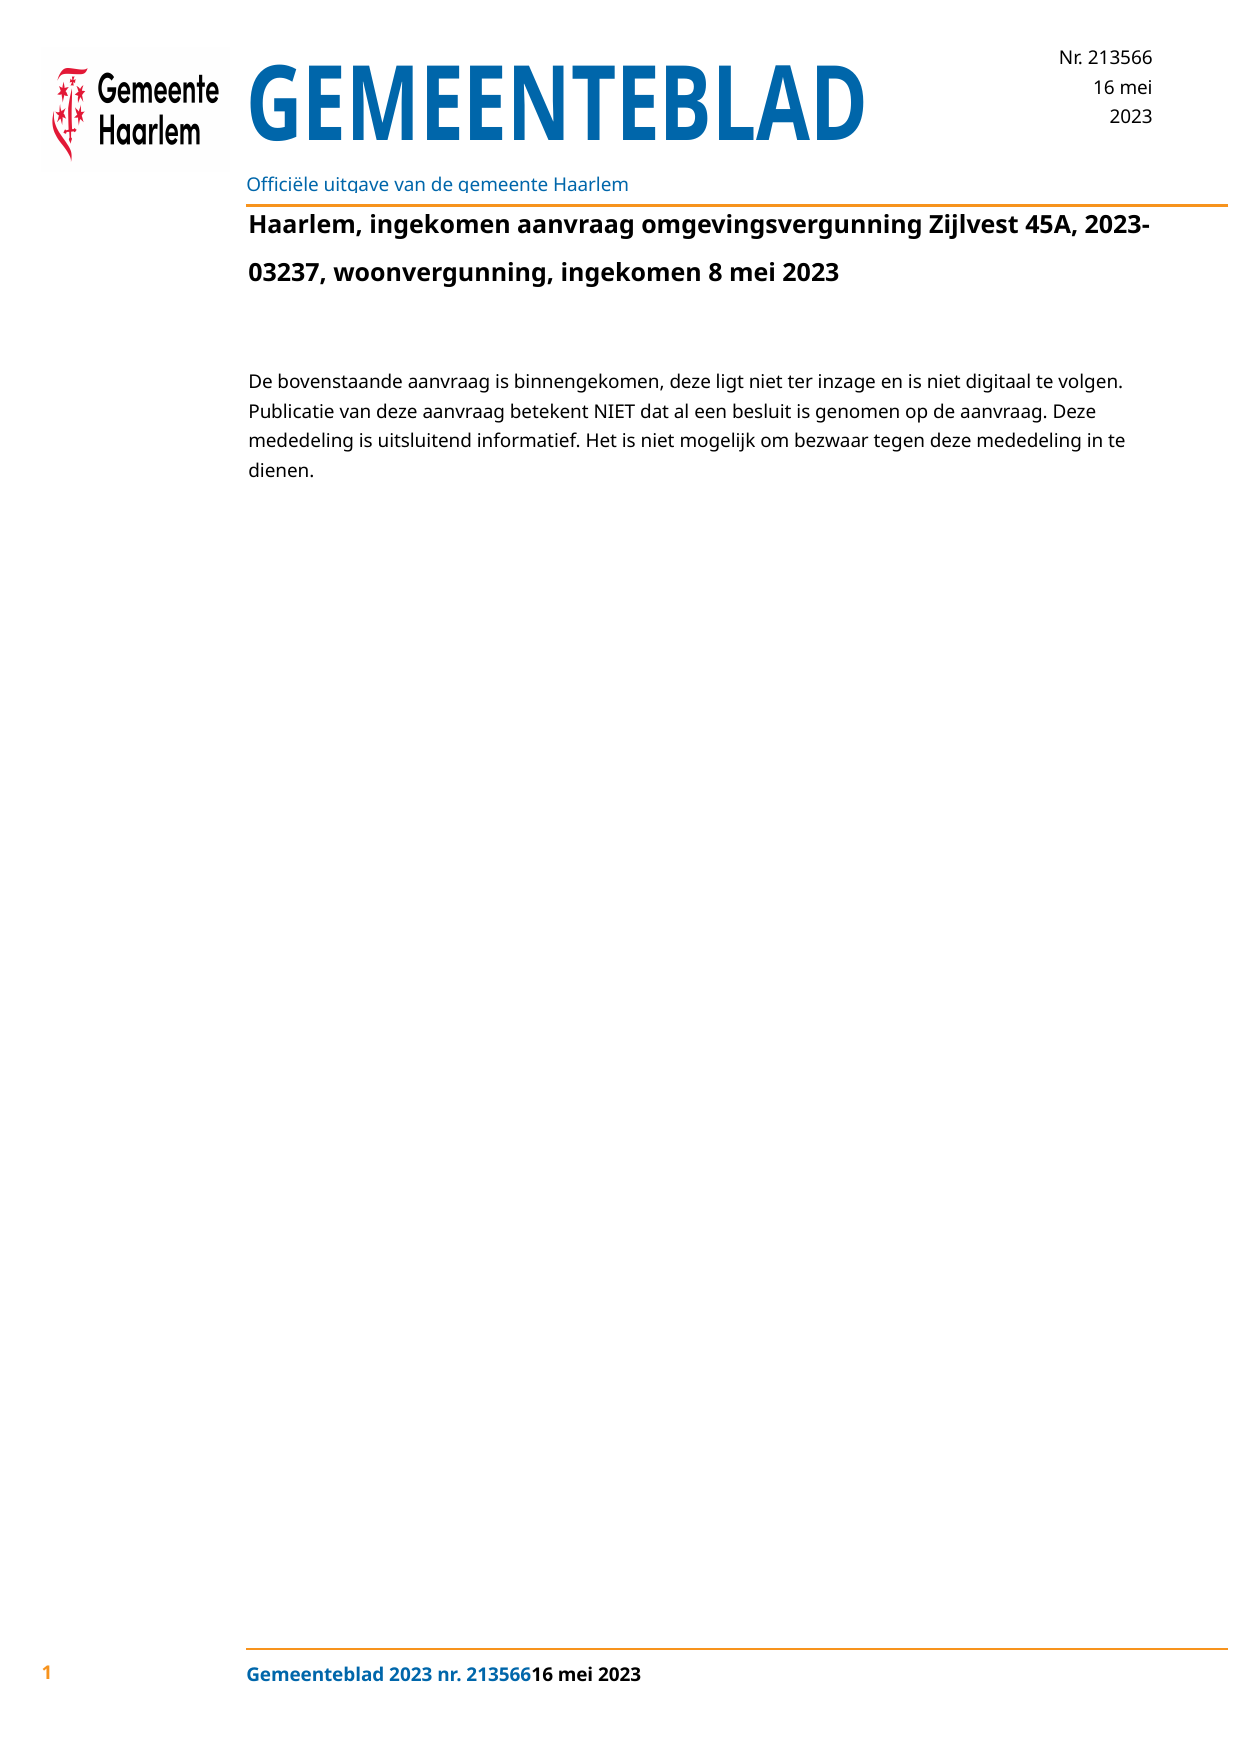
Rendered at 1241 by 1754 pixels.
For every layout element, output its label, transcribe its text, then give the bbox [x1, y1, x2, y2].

picture [41, 47, 231, 172]
text Haarlem, ingekomen aanvraag omgevingsvergunning Zijlvest 45A, 2023-03237, woonvergunning, ingekomen 8 mei 2023 [248, 207, 1152, 288]
text De bovenstaande aanvraag is binnengekomen, deze ligt niet ter inzage en is niet digitaal te volgen. Publicatie van deze aanvraag betekent NIET dat al een besluit is genomen op de aanvraag. Deze mededeling is uitsluitend informatief. Het is niet mogelijk om bezwaar tegen deze mededeling in te dienen. [248, 368, 1152, 483]
